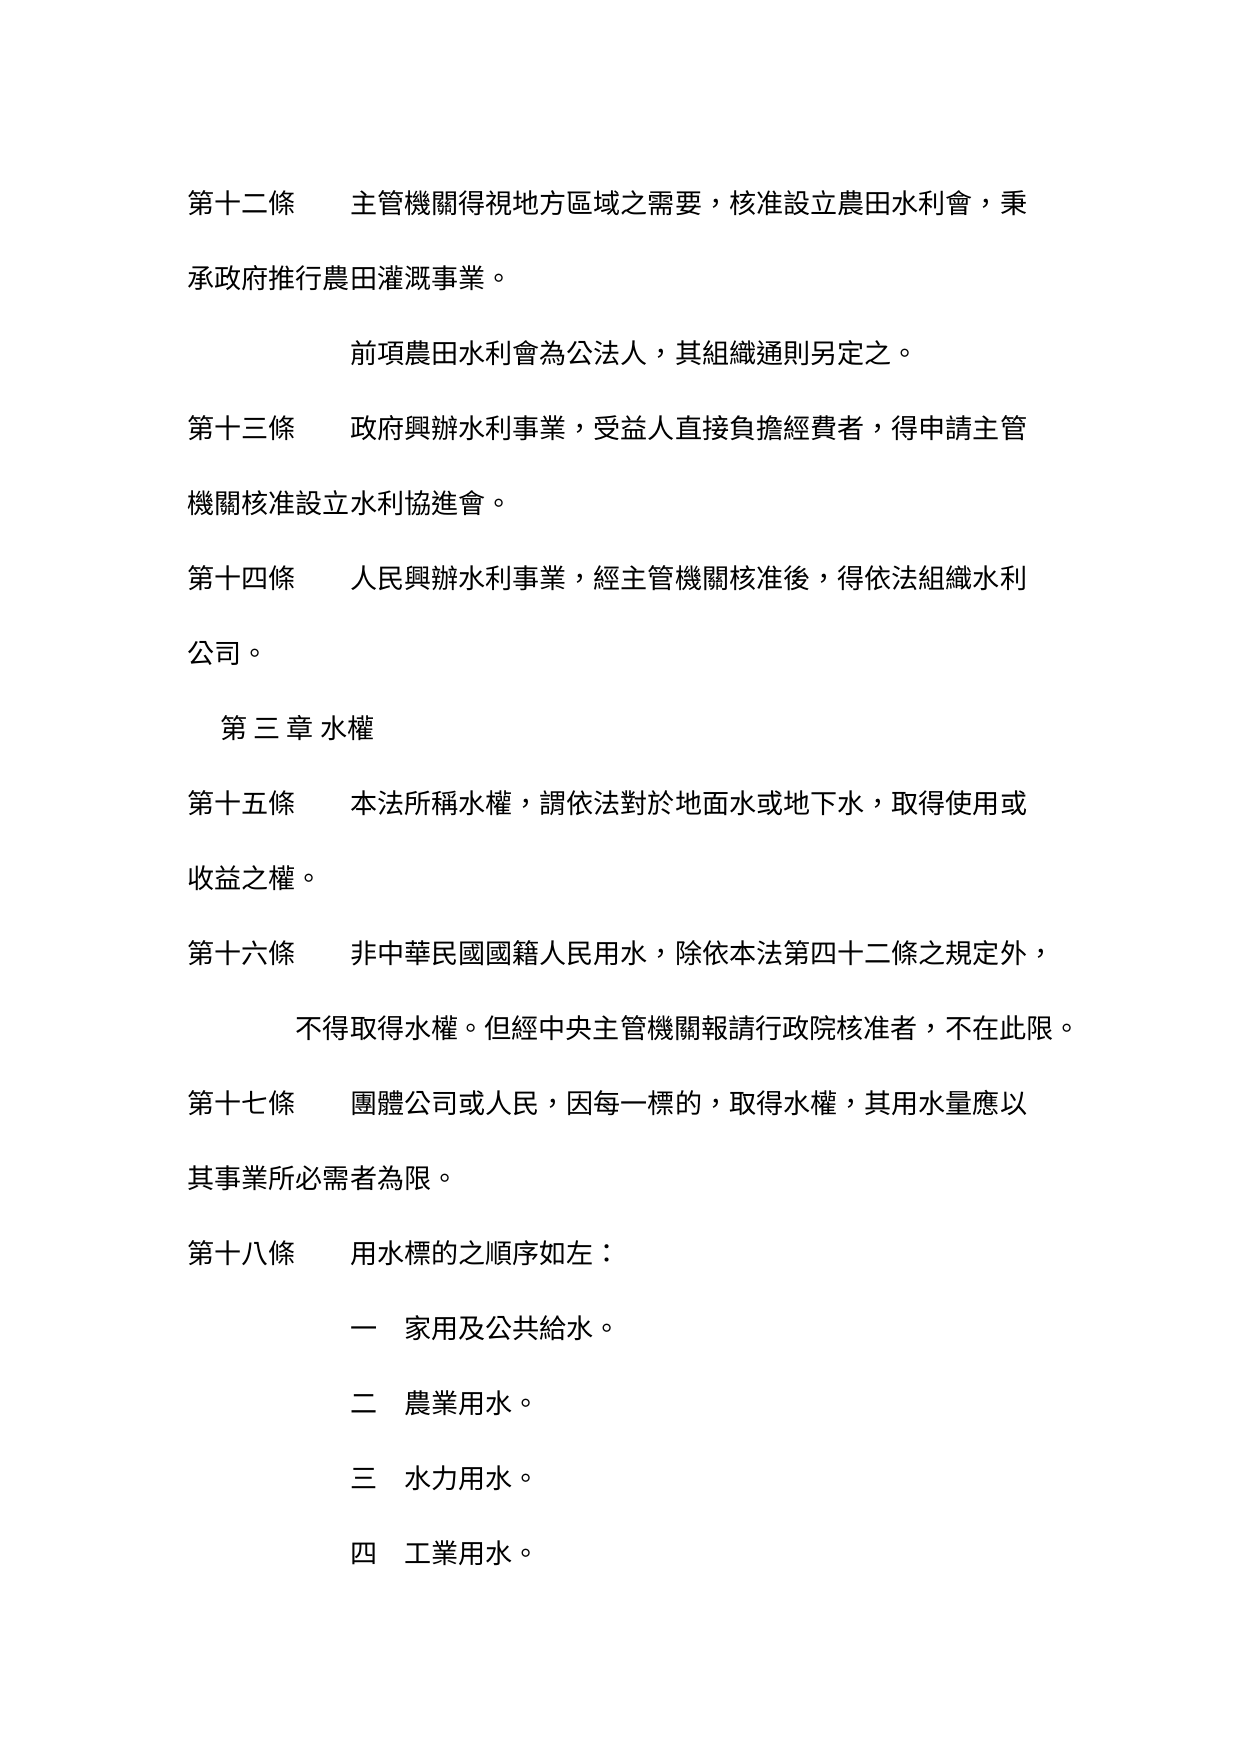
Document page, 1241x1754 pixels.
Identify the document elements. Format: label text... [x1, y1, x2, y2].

text 第十二條 主管機關得視地方區域之需要，核准設立農田水利會，秉承政府推行農田灌溉事業。 [187, 164, 1053, 314]
text 第十四條 人民興辦水利事業，經主管機關核准後，得依法組織水利公司。 [187, 539, 1053, 689]
text 前項農田水利會為公法人，其組織通則另定之。 [187, 314, 1053, 389]
text 第十八條 用水標的之順序如左： [187, 1214, 1053, 1289]
text 四 工業用水。 [187, 1514, 1053, 1589]
text 第 三 章 水權 [187, 689, 1053, 764]
text 二 農業用水。 [187, 1364, 1053, 1439]
text 第十六條 非中華民國國籍人民用水，除依本法第四十二條之規定外，不得取得水權。但經中央主管機關報請行政院核准者，不在此限。 [187, 914, 1053, 1064]
text 一 家用及公共給水。 [187, 1289, 1053, 1364]
text 第十七條 團體公司或人民，因每一標的，取得水權，其用水量應以其事業所必需者為限。 [187, 1064, 1053, 1214]
text 第十三條 政府興辦水利事業，受益人直接負擔經費者，得申請主管機關核准設立水利協進會。 [187, 389, 1053, 539]
text 第十五條 本法所稱水權，謂依法對於地面水或地下水，取得使用或收益之權。 [187, 764, 1053, 914]
text 三 水力用水。 [187, 1439, 1053, 1514]
